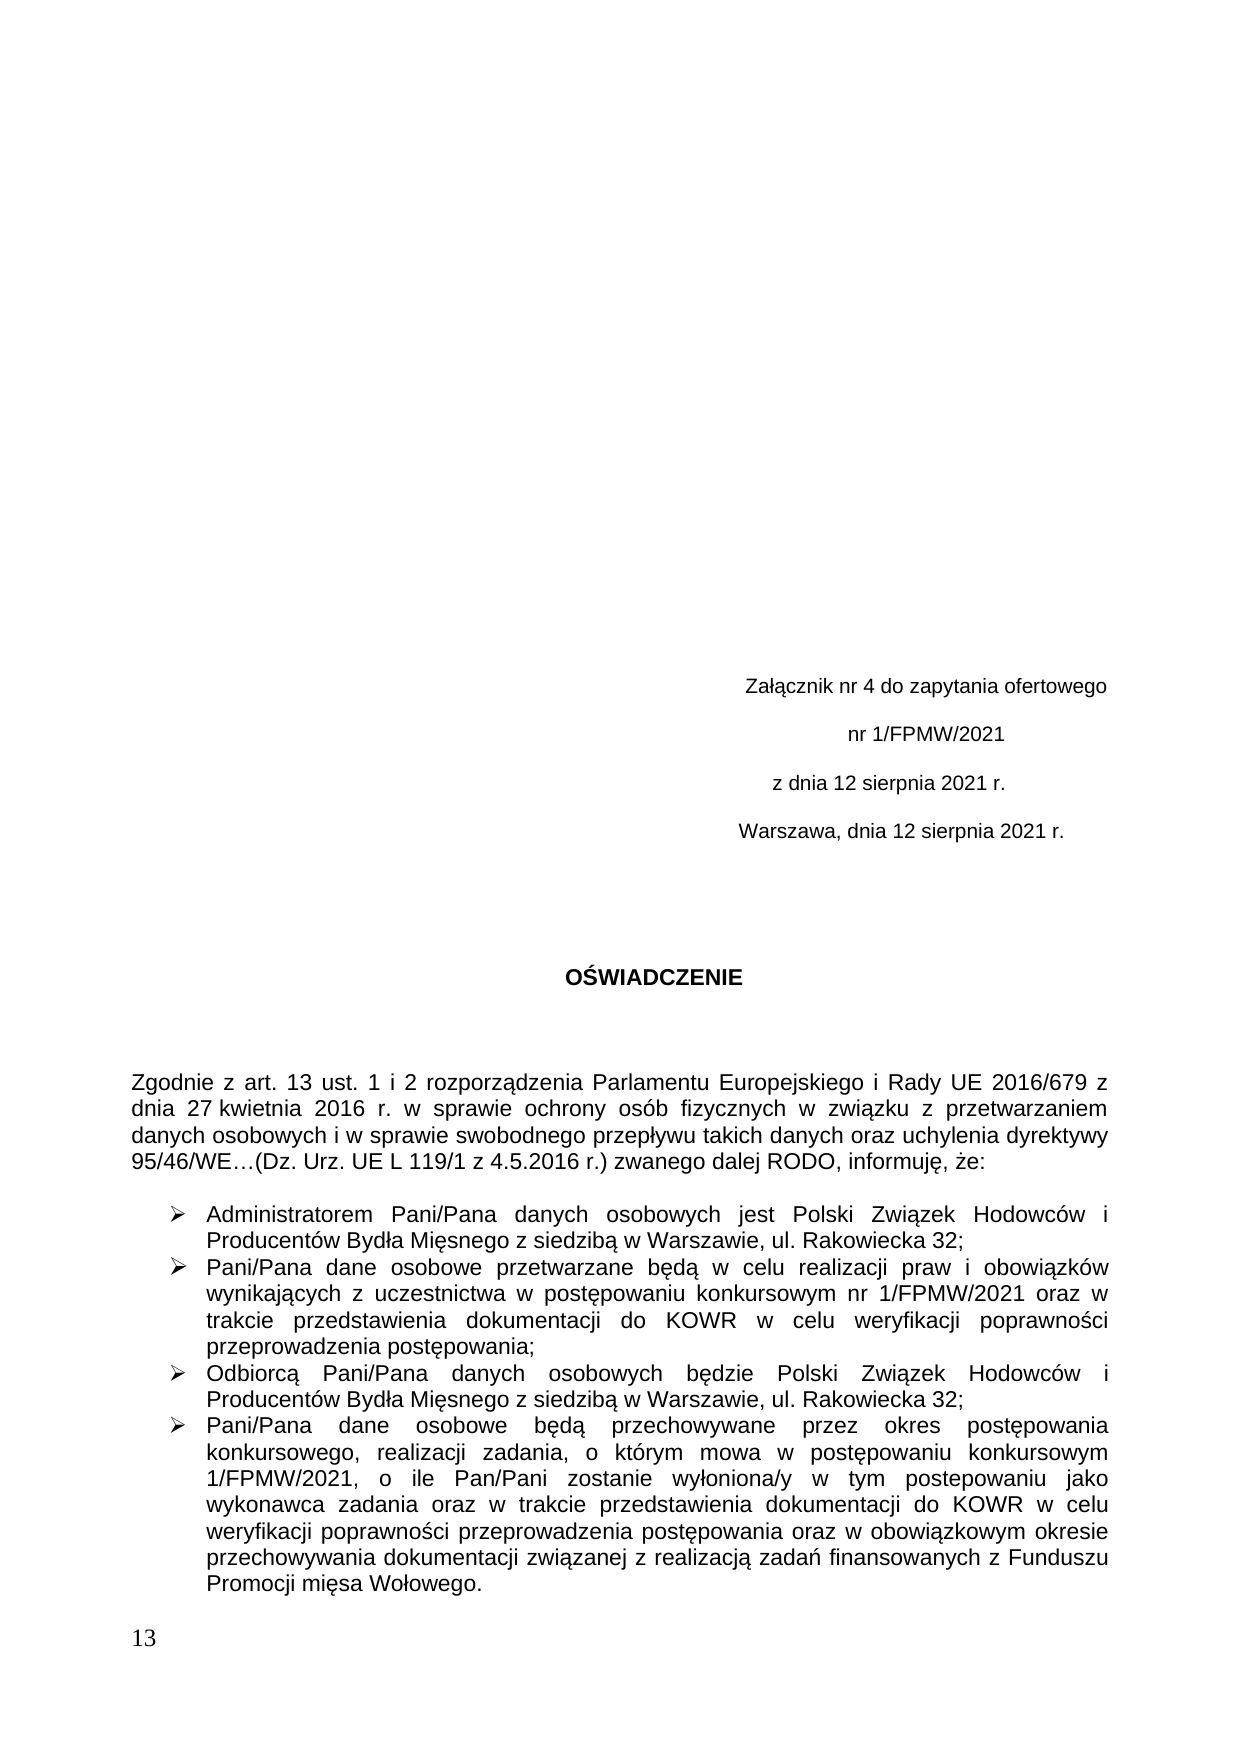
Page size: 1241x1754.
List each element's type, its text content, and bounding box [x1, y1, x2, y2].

text OŚWIADCZENIE [131, 964, 1109, 990]
list Administratorem Pani/Pana danych osobowych jest Polski Związek Hodowców i Producentów Bydła Mięsnego z siedzibą w Warszawie, ul. Rakowiecka 32; [169, 1201, 1109, 1253]
list Odbiorcą Pani/Pana danych osobowych będzie Polski Związek Hodowców i Producentów Bydła Mięsnego z siedzibą w Warszawie, ul. Rakowiecka 32; [169, 1359, 1109, 1412]
list Załącznik nr 4 do zapytania ofertowego [744, 674, 1109, 698]
list Pani/Pana dane osobowe będą przechowywane przez okres postępowania konkursowego, realizacji zadania, o którym mowa w postępowaniu konkursowym 1/FPMW/2021, o ile Pan/Pani zostanie wyłoniona/y w tym postepowaniu jako wykonawca zadania oraz w trakcie przedstawienia dokumentacji do KOWR w celu weryfikacji poprawności przeprowadzenia postępowania oraz w obowiązkowym okresie przechowywania dokumentacji związanej z realizacją zadań finansowanych z Funduszu Promocji mięsa Wołowego. [169, 1412, 1109, 1597]
text Zgodnie z art. 13 ust. 1 i 2 rozporządzenia Parlamentu Europejskiego i Rady UE 2016/679 z dnia 27 kwietnia 2016 r. w sprawie ochrony osób fizycznych w związku z przetwarzaniem danych osobowych i w sprawie swobodnego przepływu takich danych oraz uchylenia dyrektywy 95/46/WE…(Dz. Urz. UE L 119/1 z 4.5.2016 r.) zwanego dalej RODO, informuję, że: [131, 1069, 1109, 1174]
list z dnia 12 sierpnia 2021 r. [669, 770, 1109, 794]
list Warszawa, dnia 12 sierpnia 2021 r. [131, 819, 1109, 843]
list nr 1/FPMW/2021 [744, 722, 1109, 746]
list Pani/Pana dane osobowe przetwarzane będą w celu realizacji praw i obowiązków wynikających z uczestnictwa w postępowaniu konkursowym nr 1/FPMW/2021 oraz w trakcie przedstawienia dokumentacji do KOWR w celu weryfikacji poprawności przeprowadzenia postępowania; [169, 1253, 1109, 1359]
